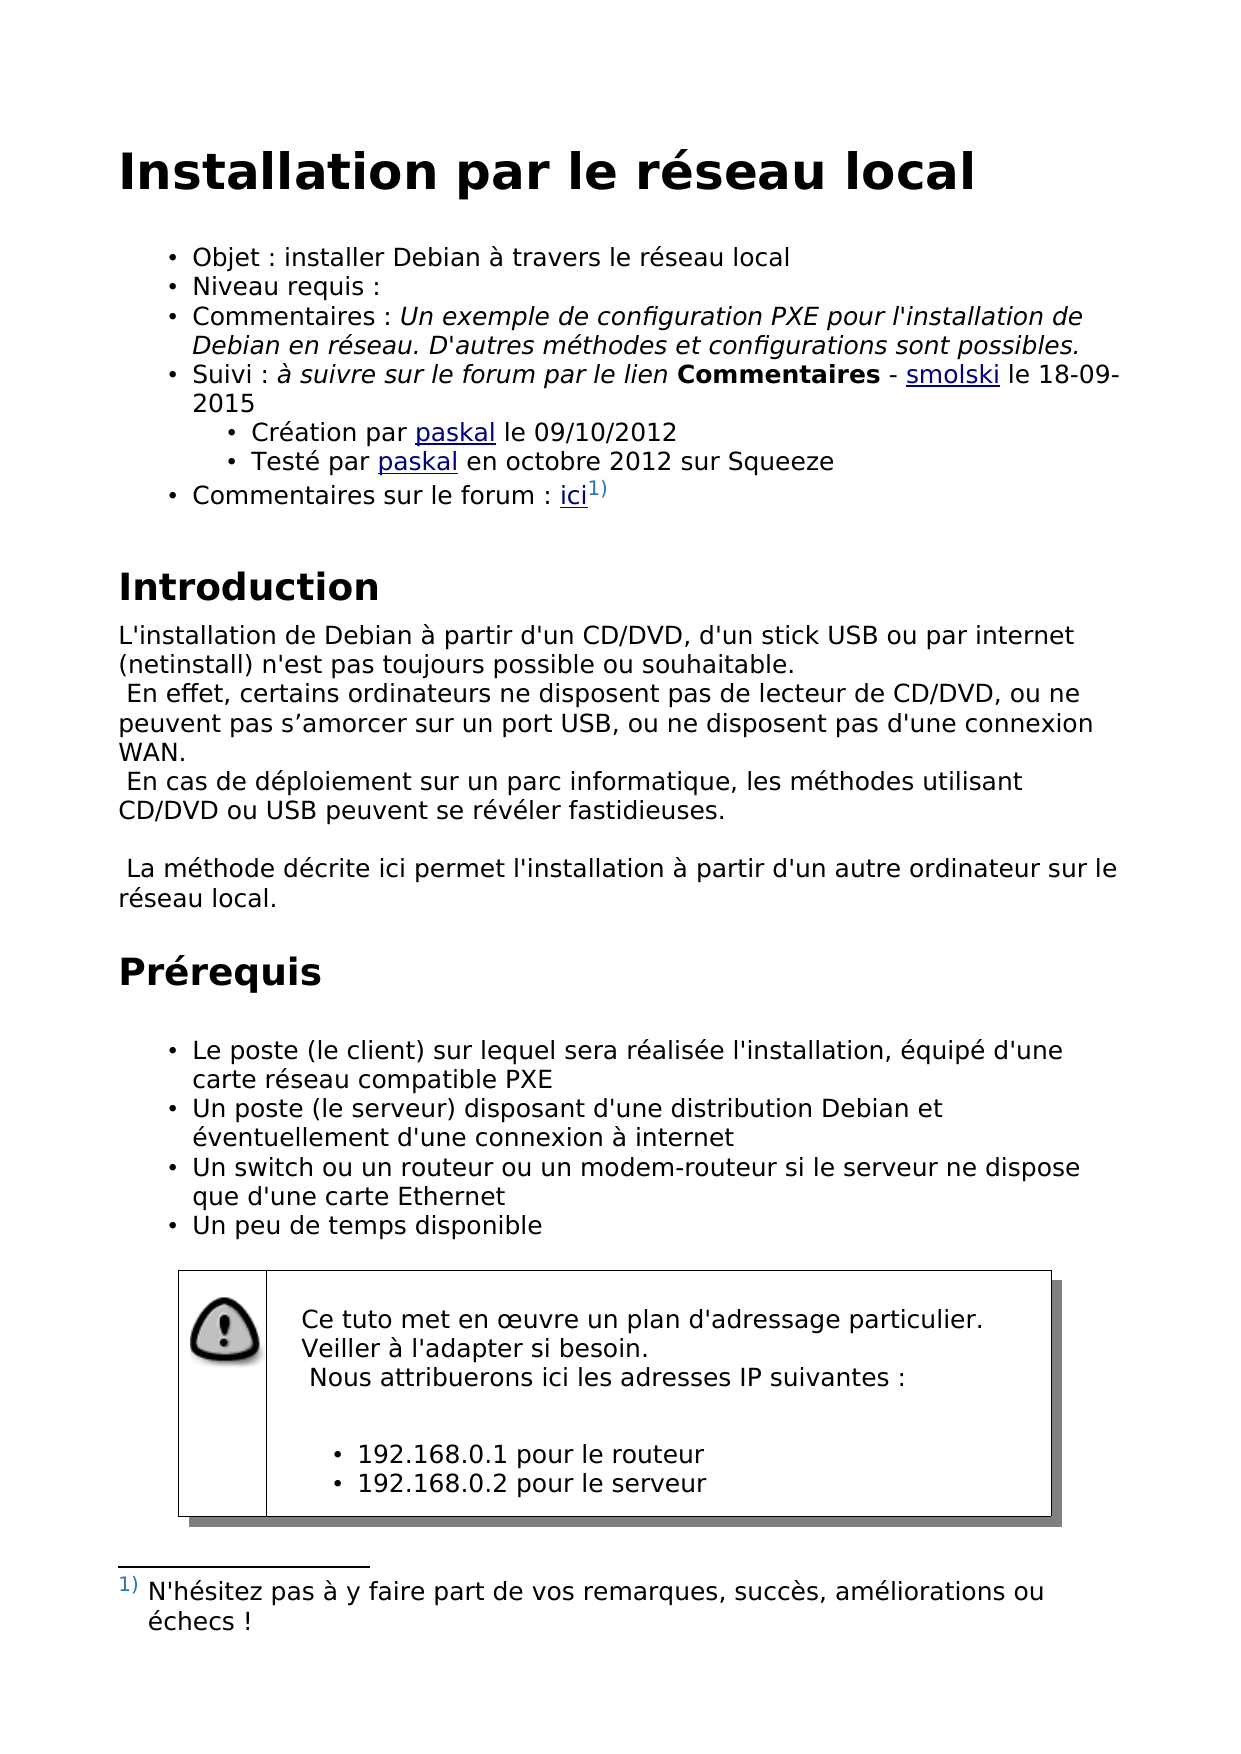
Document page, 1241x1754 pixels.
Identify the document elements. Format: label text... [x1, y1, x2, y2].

list Objet : installer Debian à travers le réseau local [177, 243, 1122, 272]
list Un peu de temps disponible [177, 1211, 1122, 1240]
picture [190, 1293, 266, 1369]
list Commentaires : Un exemple de configuration PXE pour l'installation de Debian en réseau. D'autres méthodes et configurations sont possibles. [177, 302, 1122, 360]
list Suivi : à suivre sur le forum par le lien Commentaires - smolski le 18-09-2015 [177, 360, 1122, 418]
subtitle Introduction [118, 565, 1122, 609]
subtitle Installation par le réseau local [118, 143, 1122, 201]
list Le poste (le client) sur lequel sera réalisée l'installation, équipé d'une carte réseau compatible PXE [177, 1036, 1122, 1094]
text L'installation de Debian à partir d'un CD/DVD, d'un stick USB ou par internet (netinstall) n'est pas toujours possible ou souhaitable. En effet, certains ordinateurs ne disposent pas de lecteur de CD/DVD, ou ne peuvent pas s’amorcer sur un port USB, ou ne disposent pas d'une connexion WAN. En cas de déploiement sur un parc informatique, les méthodes utilisant CD/DVD ou USB peuvent se révéler fastidieuses. La méthode décrite ici permet l'installation à partir d'un autre ordinateur sur le réseau local. [118, 621, 1122, 913]
list N'hésitez pas à y faire part de vos remarques, succès, améliorations ou échecs ! [118, 1573, 1122, 1636]
table_header [179, 1271, 266, 1516]
list Un switch ou un routeur ou un modem-routeur si le serveur ne dispose que d'une carte Ethernet [177, 1153, 1122, 1211]
list Niveau requis : [177, 272, 1122, 302]
subtitle Prérequis [118, 951, 1122, 994]
list Testé par paskal en octobre 2012 sur Squeeze [236, 447, 1122, 477]
list Un poste (le serveur) disposant d'une distribution Debian et éventuellement d'une connexion à internet [177, 1094, 1122, 1153]
list Commentaires sur le forum : ici [177, 477, 1122, 511]
table_header Ce tuto met en œuvre un plan d'adressage particulier. Veiller à l'adapter si besoin. Nous attribuerons ici les adresses IP suivantes : 192.168.0.1 pour le routeur 192.168.0.2 pour le serveur 192.168.0.3 pour le client [267, 1271, 1051, 1516]
list Création par paskal le 09/10/2012 [236, 418, 1122, 447]
